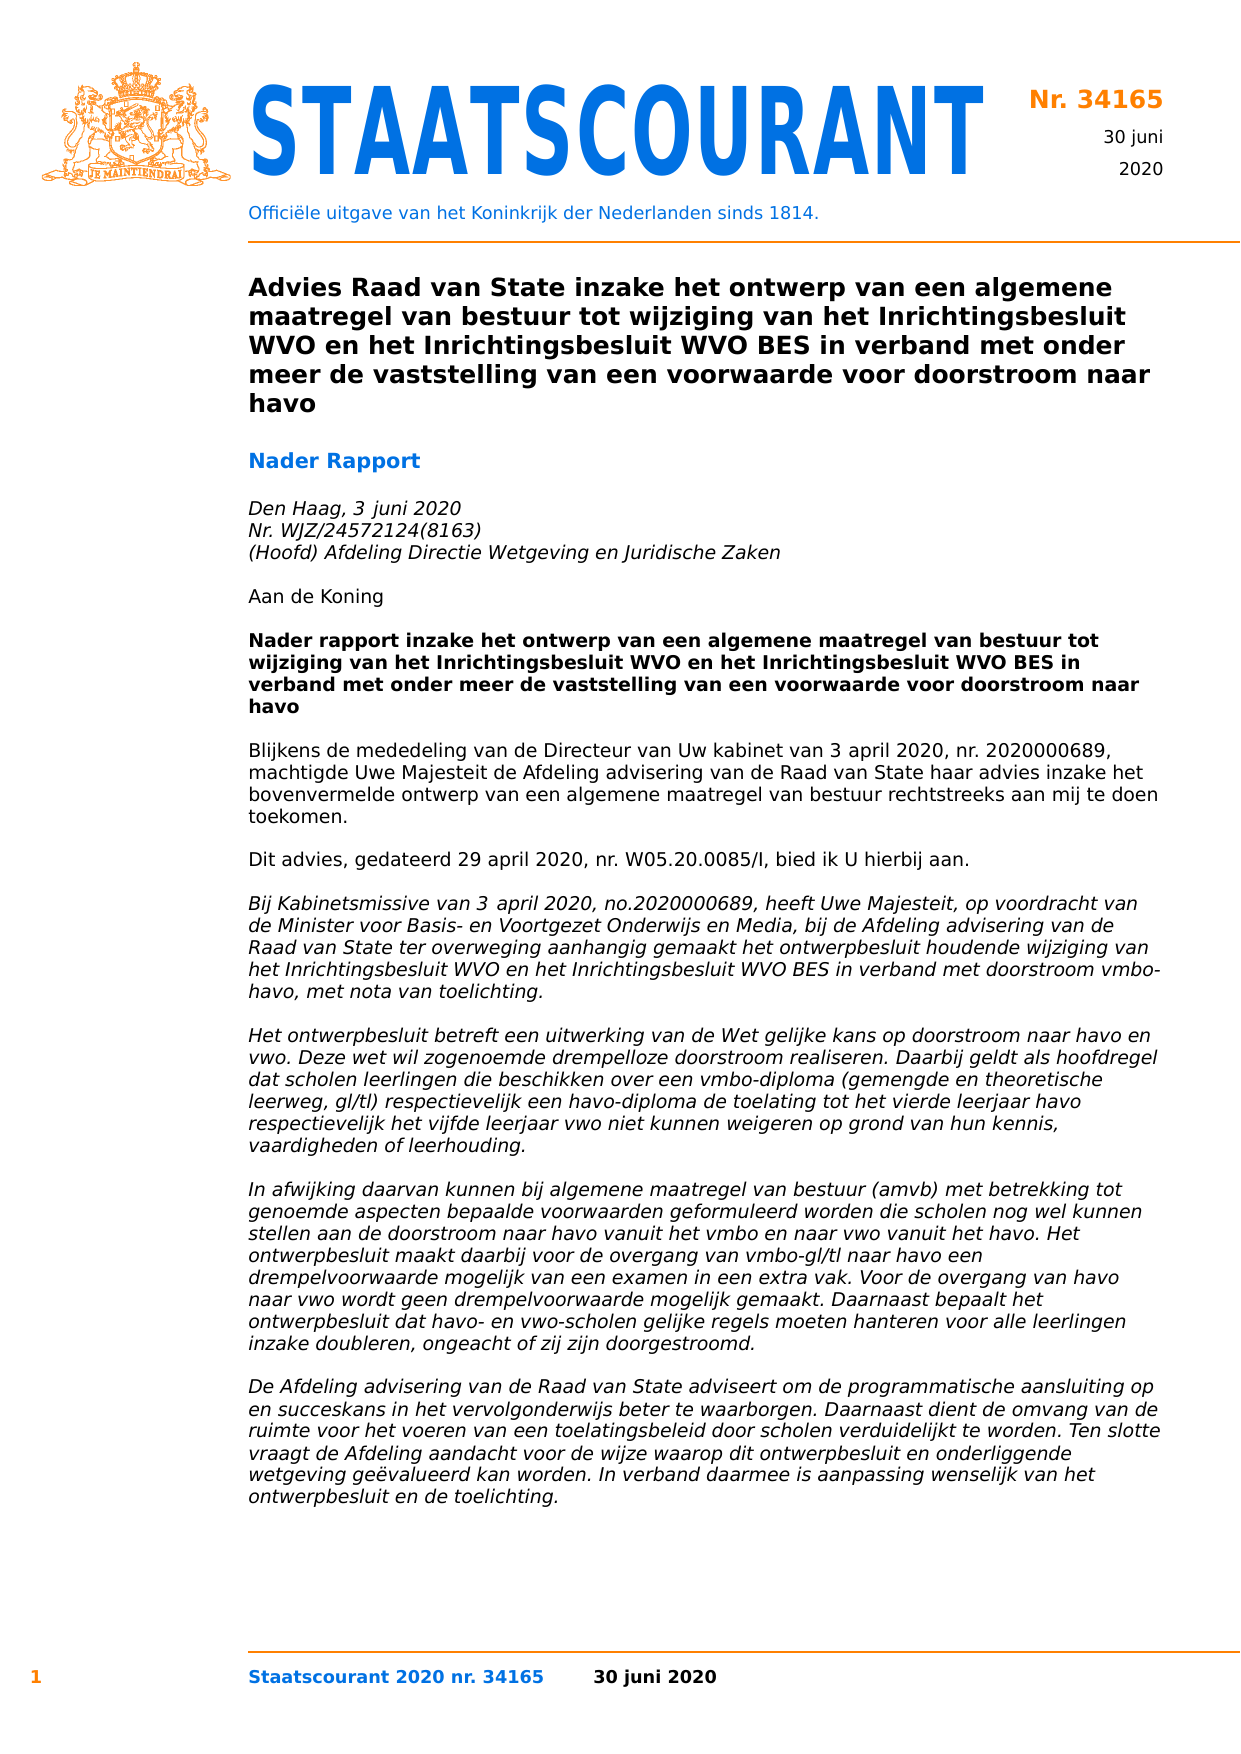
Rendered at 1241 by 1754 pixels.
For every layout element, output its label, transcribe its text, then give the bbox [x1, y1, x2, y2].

table_header Nr. 34165 [998, 62, 1240, 121]
table_header [25, 62, 248, 241]
text In afwijking daarvan kunnen bij algemene maatregel van bestuur (amvb) met betrekking tot genoemde aspecten bepaalde voorwaarden geformuleerd worden die scholen nog wel kunnen stellen aan de doorstroom naar havo vanuit het vmbo en naar vwo vanuit het havo. Het ontwerpbesluit maakt daarbij voor de overgang van vmbo-gl/tl naar havo een drempelvoorwaarde mogelijk van een examen in een extra vak. Voor de overgang van havo naar vwo wordt geen drempelvoorwaarde mogelijk gemaakt. Daarnaast bepaalt het ontwerpbesluit dat havo- en vwo-scholen gelijke regels moeten hanteren voor alle leerlingen inzake doubleren, ongeacht of zij zijn doorgestroomd. [248, 1179, 1163, 1354]
picture [41, 62, 231, 186]
text Aan de Koning [248, 586, 1163, 608]
text Nr. WJZ/24572124(8163) [248, 520, 1163, 542]
subtitle Advies Raad van State inzake het ontwerp van een algemene maatregel van bestuur tot wijziging van het Inrichtingsbesluit WVO en het Inrichtingsbesluit WVO BES in verband met onder meer de vaststelling van een voorwaarde voor doorstroom naar havo [248, 273, 1163, 419]
subtitle Nader Rapport [248, 449, 1163, 473]
text (Hoofd) Afdeling Directie Wetgeving en Juridische Zaken [248, 542, 1163, 564]
text Den Haag, 3 juni 2020 [248, 498, 1163, 520]
text Nader rapport inzake het ontwerp van een algemene maatregel van bestuur tot wijziging van het Inrichtingsbesluit WVO en het Inrichtingsbesluit WVO BES in verband met onder meer de vaststelling van een voorwaarde voor doorstroom naar havo [248, 630, 1163, 718]
text Het ontwerpbesluit betreft een uitwerking van de Wet gelijke kans op doorstroom naar havo en vwo. Deze wet wil zogenoemde drempelloze doorstroom realiseren. Daarbij geldt als hoofdregel dat scholen leerlingen die beschikken over een vmbo-diploma (gemengde en theoretische leerweg, gl/tl) respectievelijk een havo-diploma de toelating tot het vierde leerjaar havo respectievelijk het vijfde leerjaar vwo niet kunnen weigeren op grond van hun kennis, vaardigheden of leerhouding. [248, 1025, 1163, 1157]
table_cell 2020 [998, 153, 1240, 203]
table_cell Officiële uitgave van het Koninkrijk der Nederlanden sinds 1814. [248, 203, 1240, 241]
text Bij Kabinetsmissive van 3 april 2020, no.2020000689, heeft Uwe Majesteit, op voordracht van de Minister voor Basis- en Voortgezet Onderwijs en Media, bij de Afdeling advisering van de Raad van State ter overweging aanhangig gemaakt het ontwerpbesluit houdende wijziging van het Inrichtingsbesluit WVO en het Inrichtingsbesluit WVO BES in verband met doorstroom vmbo-havo, met nota van toelichting. [248, 893, 1163, 1003]
table_cell 30 juni [998, 121, 1240, 153]
table_header STAATSCOURANT [248, 62, 998, 203]
text Dit advies, gedateerd 29 april 2020, nr. W05.20.0085/I, bied ik U hierbij aan. [248, 849, 1163, 871]
text Blijkens de mededeling van de Directeur van Uw kabinet van 3 april 2020, nr. 2020000689, machtigde Uwe Majesteit de Afdeling advisering van de Raad van State haar advies inzake het bovenvermelde ontwerp van een algemene maatregel van bestuur rechtstreeks aan mij te doen toekomen. [248, 739, 1163, 827]
text De Afdeling advisering van de Raad van State adviseert om de programmatische aansluiting op en succeskans in het vervolgonderwijs beter te waarborgen. Daarnaast dient de omvang van de ruimte voor het voeren van een toelatingsbeleid door scholen verduidelijkt te worden. Ten slotte vraagt de Afdeling aandacht voor de wijze waarop dit ontwerpbesluit en onderliggende wetgeving geëvalueerd kan worden. In verband daarmee is aanpassing wenselijk van het ontwerpbesluit en de toelichting. [248, 1376, 1163, 1508]
